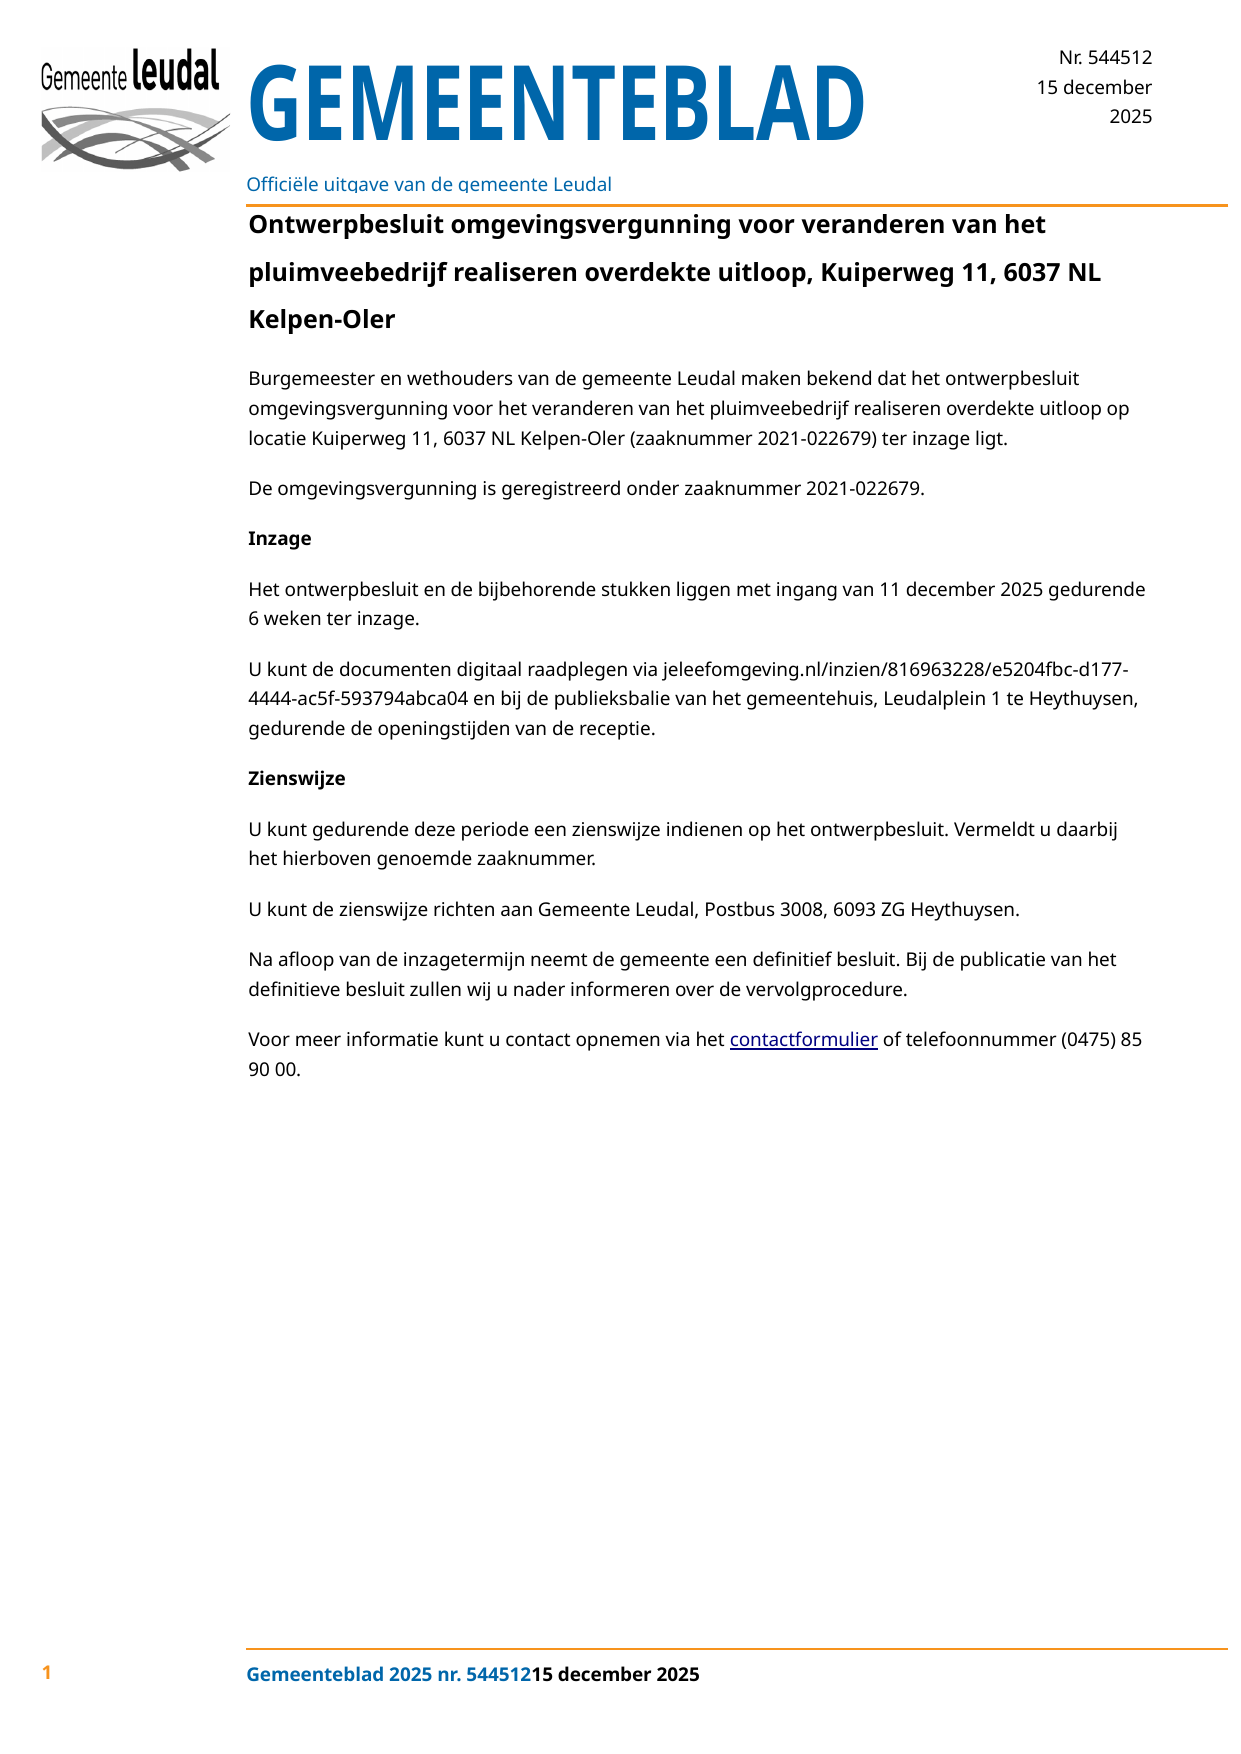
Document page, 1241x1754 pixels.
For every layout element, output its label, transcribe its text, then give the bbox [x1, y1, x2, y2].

text U kunt gedurende deze periode een zienswijze indienen op het ontwerpbesluit. Vermeldt u daarbij het hierboven genoemde zaaknummer. [248, 816, 1152, 871]
text Na afloop van de inzagetermijn neemt de gemeente een definitief besluit. Bij de publicatie van het definitieve besluit zullen wij u nader informeren over de vervolgprocedure. [248, 946, 1152, 1002]
text Voor meer informatie kunt u contact opnemen via het contactformulier of telefoonnummer (0475) 85 90 00. [248, 1026, 1152, 1082]
picture [41, 47, 231, 172]
text U kunt de documenten digitaal raadplegen via jeleefomgeving.nl/inzien/816963228/e5204fbc-d177-4444-ac5f-593794abca04 en bij de publieksbalie van het gemeentehuis, Leudalplein 1 te Heythuysen, gedurende de openingstijden van de receptie. [248, 656, 1152, 741]
text Zienswijze [248, 766, 1152, 791]
text Burgemeester en wethouders van de gemeente Leudal maken bekend dat het ontwerpbesluit omgevingsvergunning voor het veranderen van het pluimveebedrijf realiseren overdekte uitloop op locatie Kuiperweg 11, 6037 NL Kelpen-Oler (zaaknummer 2021-022679) ter inzage ligt. [248, 366, 1152, 450]
text Het ontwerpbesluit en de bijbehorende stukken liggen met ingang van 11 december 2025 gedurende 6 weken ter inzage. [248, 576, 1152, 631]
text Inzage [248, 526, 1152, 551]
text U kunt de zienswijze richten aan Gemeente Leudal, Postbus 3008, 6093 ZG Heythuysen. [248, 896, 1152, 922]
text De omgevingsvergunning is geregistreerd onder zaaknummer 2021-022679. [248, 475, 1152, 501]
text Ontwerpbesluit omgevingsvergunning voor veranderen van het pluimveebedrijf realiseren overdekte uitloop, Kuiperweg 11, 6037 NL Kelpen-Oler [248, 207, 1152, 336]
